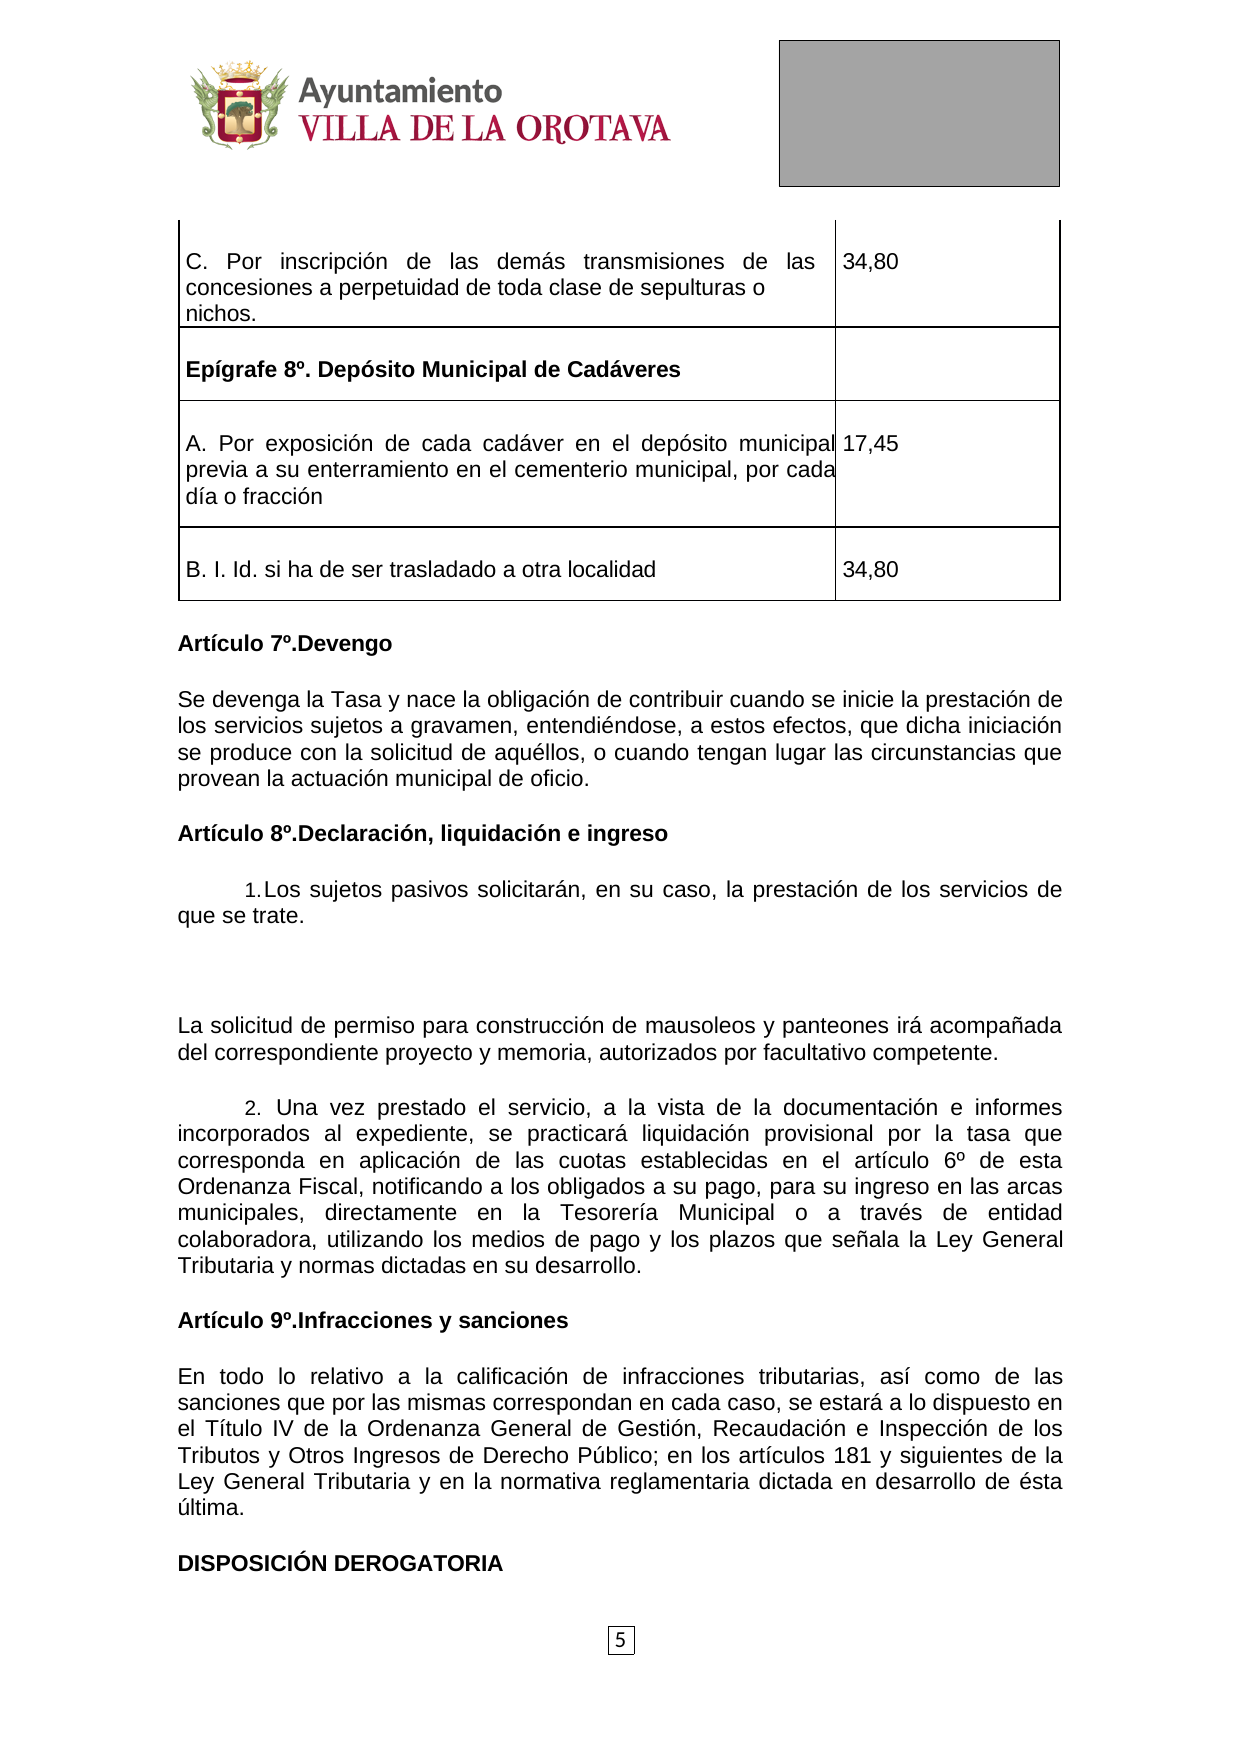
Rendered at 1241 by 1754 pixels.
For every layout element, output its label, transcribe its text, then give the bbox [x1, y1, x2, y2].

subtitle Artículo 7º.Devengo [177, 630, 1076, 657]
table_cell 17,45 [836, 401, 1059, 526]
table_header 34,80 [836, 220, 1059, 326]
list Una vez prestado el servicio, a la vista de la documentación e informes incorporados al expediente, se practicará liquidación provisional por la tasa que corresponda en aplicación de las cuotas establecidas en el artículo 6º de esta Ordenanza Fiscal, notificando a los obligados a su pago, para su ingreso en las arcas municipales, directamente en la Tesorería Municipal o a través de entidad colaboradora, utilizando los medios de pago y los plazos que señala la Ley General Tributaria y normas dictadas en su desarrollo. [177, 1094, 1063, 1278]
list Los sujetos pasivos solicitarán, en su caso, la prestación de los servicios de que se trate. [177, 876, 1063, 928]
table_cell B. I. Id. si ha de ser trasladado a otra localidad [180, 528, 835, 600]
text La solicitud de permiso para construcción de mausoleos y panteones irá acompañada del correspondiente proyecto y memoria, autorizados por facultativo competente. [177, 1013, 1063, 1065]
table_header C. Por inscripción de las demás transmisiones de las concesiones a perpetuidad de toda clase de sepulturas o nichos. [180, 220, 835, 326]
subtitle Artículo 9º.Infracciones y sanciones [177, 1307, 1076, 1333]
table_cell [836, 328, 1059, 400]
picture [177, 37, 679, 169]
subtitle Artículo 8º.Declaración, liquidación e ingreso [177, 820, 1076, 847]
table_cell 34,80 [836, 528, 1059, 600]
text Se devenga la Tasa y nace la obligación de contribuir cuando se inicie la prestación de los servicios sujetos a gravamen, entendiéndose, a estos efectos, que dicha iniciación se produce con la solicitud de aquéllos, o cuando tengan lugar las circunstancias que provean la actuación municipal de oficio. [177, 686, 1063, 792]
subtitle DISPOSICIÓN DEROGATORIA [177, 1549, 1076, 1576]
text En todo lo relativo a la calificación de infracciones tributarias, así como de las sanciones que por las mismas correspondan en cada caso, se estará a lo dispuesto en el Título IV de la Ordenanza General de Gestión, Recaudación e Inspección de los Tributos y Otros Ingresos de Derecho Público; en los artículos 181 y siguientes de la Ley General Tributaria y en la normativa reglamentaria dictada en desarrollo de ésta última. [177, 1363, 1063, 1521]
table_cell Epígrafe 8º. Depósito Municipal de Cadáveres [180, 328, 835, 400]
table_cell A. Por exposición de cada cadáver en el depósito municipal previa a su enterramiento en el cementerio municipal, por cada día o fracción [180, 401, 835, 526]
